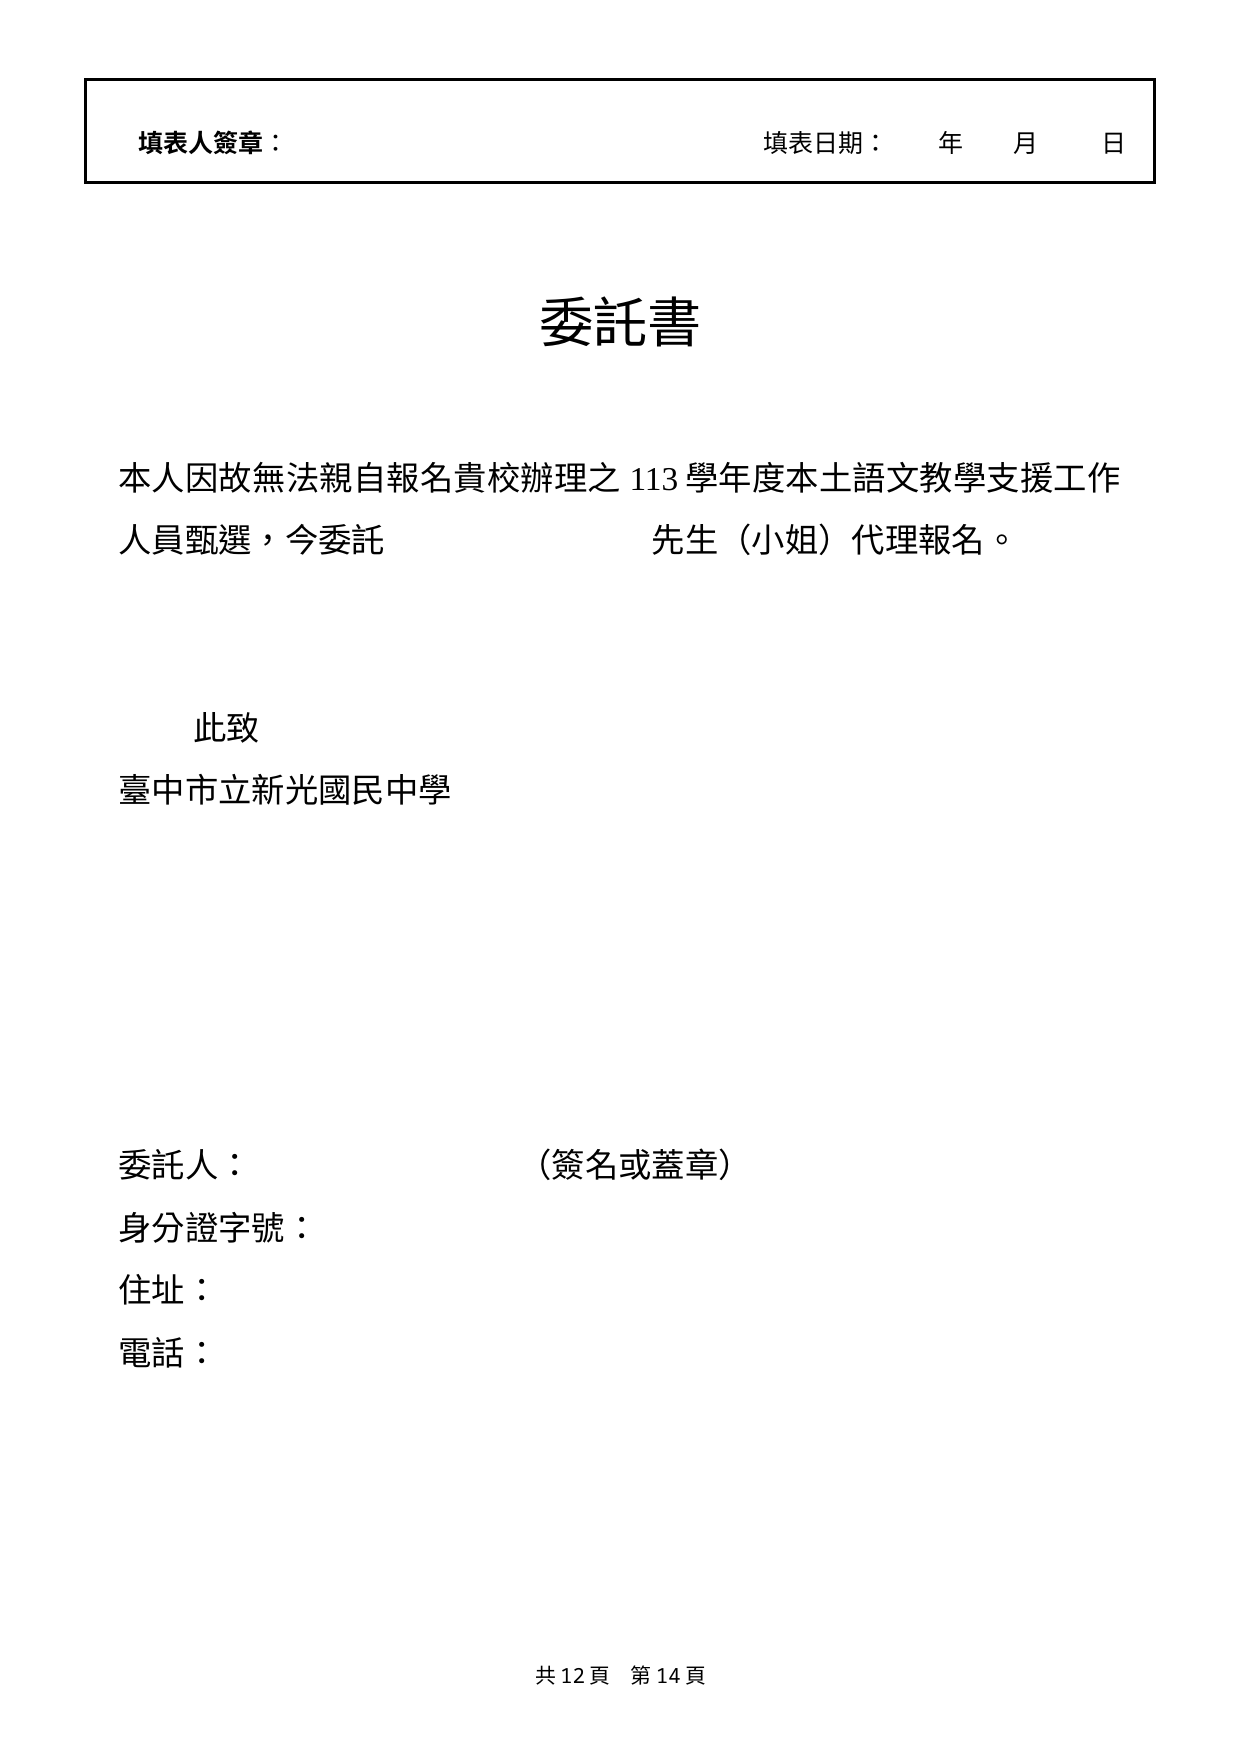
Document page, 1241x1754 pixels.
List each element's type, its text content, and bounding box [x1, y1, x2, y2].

text 本人因故無法親自報名貴校辦理之113學年度本土語文教學支援工作人員甄選，今委託 先生（小姐）代理報名。 [118, 434, 1122, 559]
text 電話： [118, 1309, 1122, 1371]
text 身分證字號： [118, 1184, 1122, 1246]
table_cell 填表人簽章： 填表日期： 年 月 日 [87, 81, 1153, 181]
text 委託人： （簽名或蓋章） [118, 1121, 1122, 1184]
text 此致 [118, 684, 1122, 746]
text 臺中市立新光國民中學 [118, 746, 1122, 809]
text 委託書 [118, 246, 1122, 371]
text 住址： [118, 1246, 1122, 1309]
